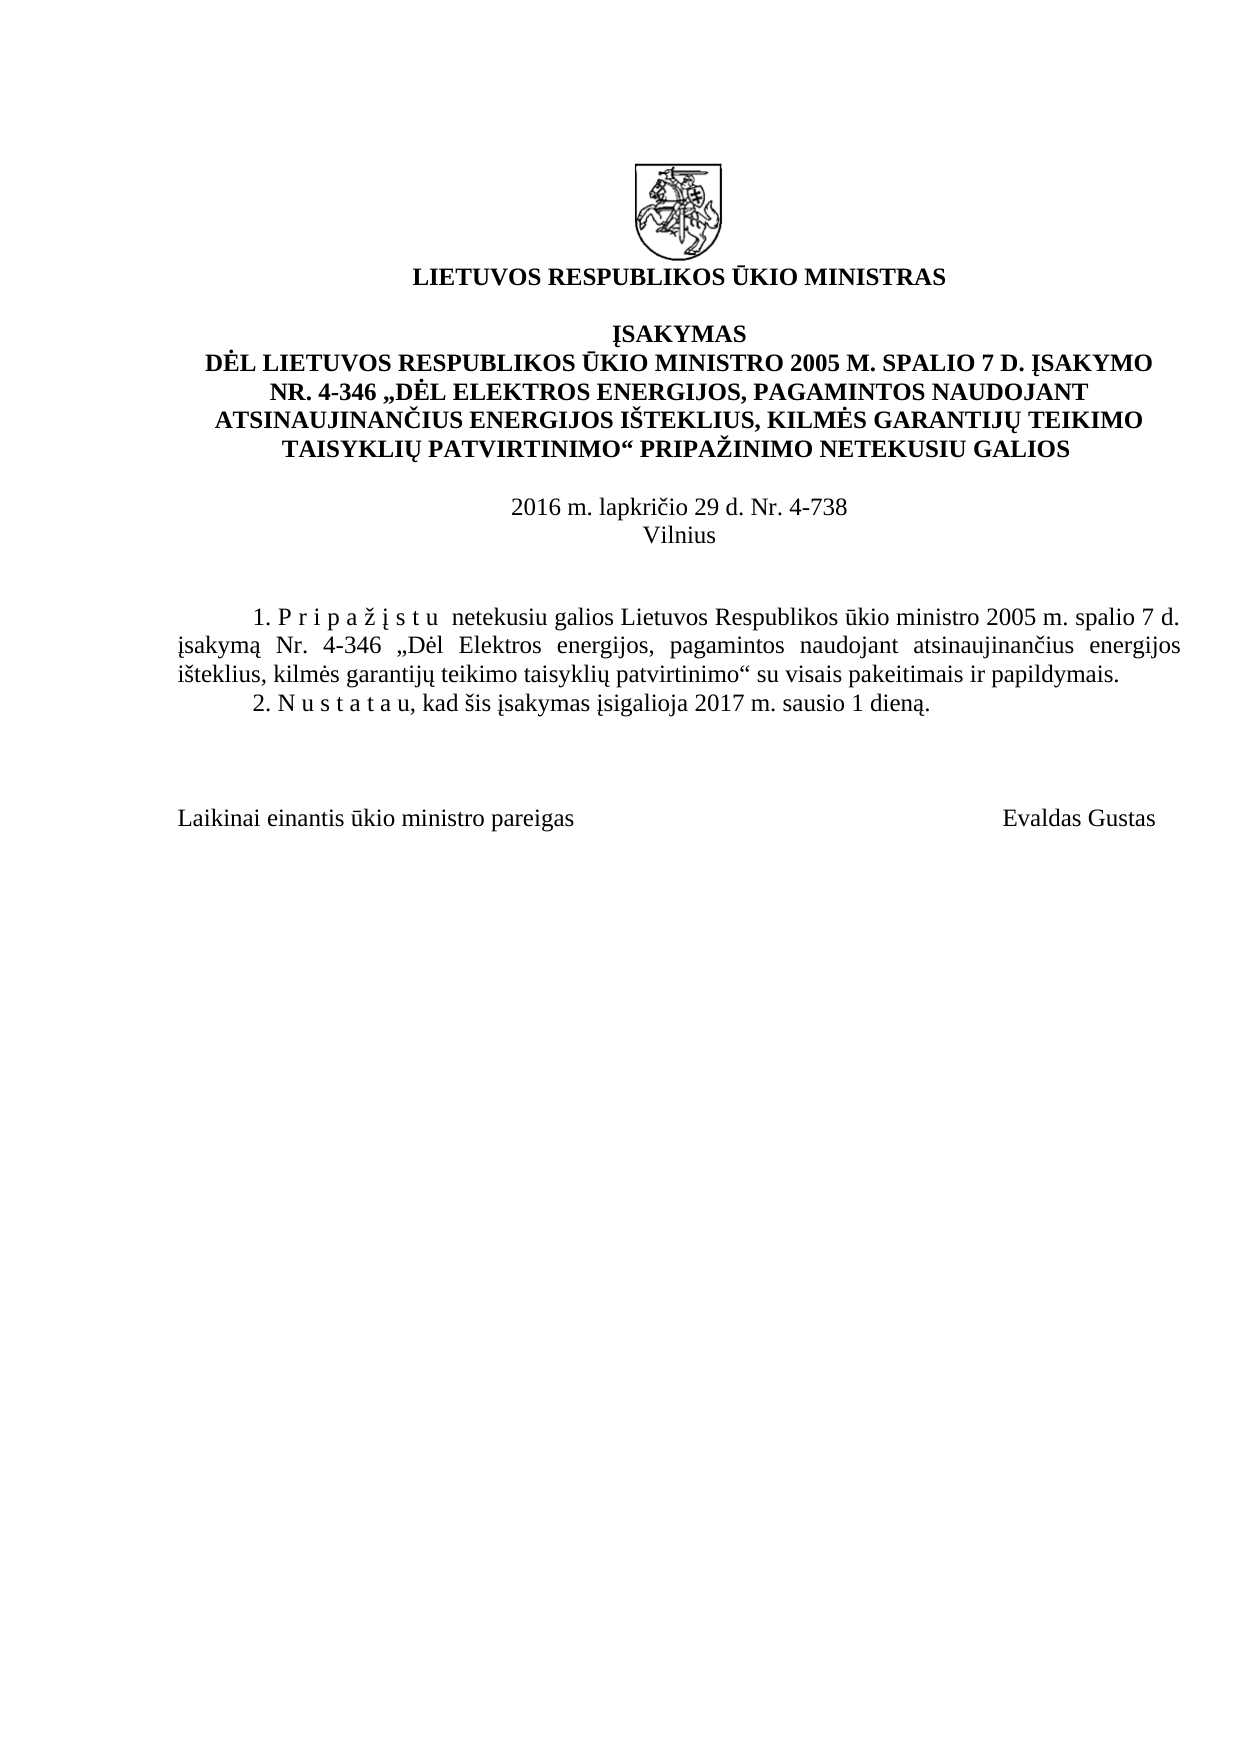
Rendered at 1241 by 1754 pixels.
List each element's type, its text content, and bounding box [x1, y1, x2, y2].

text Vilnius [177, 520, 1181, 549]
text 2016 m. lapkričio 29 d. Nr. 4-738 [177, 492, 1181, 520]
text LIETUVOS RESPUBLIKOS ŪKIO MINISTRAS [177, 262, 1181, 290]
text įsakymas [177, 319, 1181, 348]
text 1. P r i p a ž į s t u netekusiu galios Lietuvos Respublikos ūkio ministro 2005 m. spalio 7 d. įsakymą Nr. 4-346 „Dėl Elektros energijos, pagamintos naudojant atsinaujinančius energijos išteklius, kilmės garantijų teikimo taisyklių patvirtinimo“ su visais pakeitimais ir papildymais. [177, 602, 1181, 688]
text Laikinai einantis ūkio ministro pareigas Evaldas Gustas [177, 803, 1181, 832]
text 2. N u s t a t a u, kad šis įsakymas įsigalioja 2017 m. sausio 1 dieną. [177, 688, 1181, 717]
text DĖL Lietuvos Respublikos ūkio ministro 2005 m. spalio 7 d. įsakymo Nr. 4-346 „Dėl Elektros energijos, pagamintos naudojant atsinaujinančius energijos išteklius, kilmės garantijų teikimo taisyklių patvirtinimo“ pripažinimo netekusiu galios [177, 348, 1181, 463]
